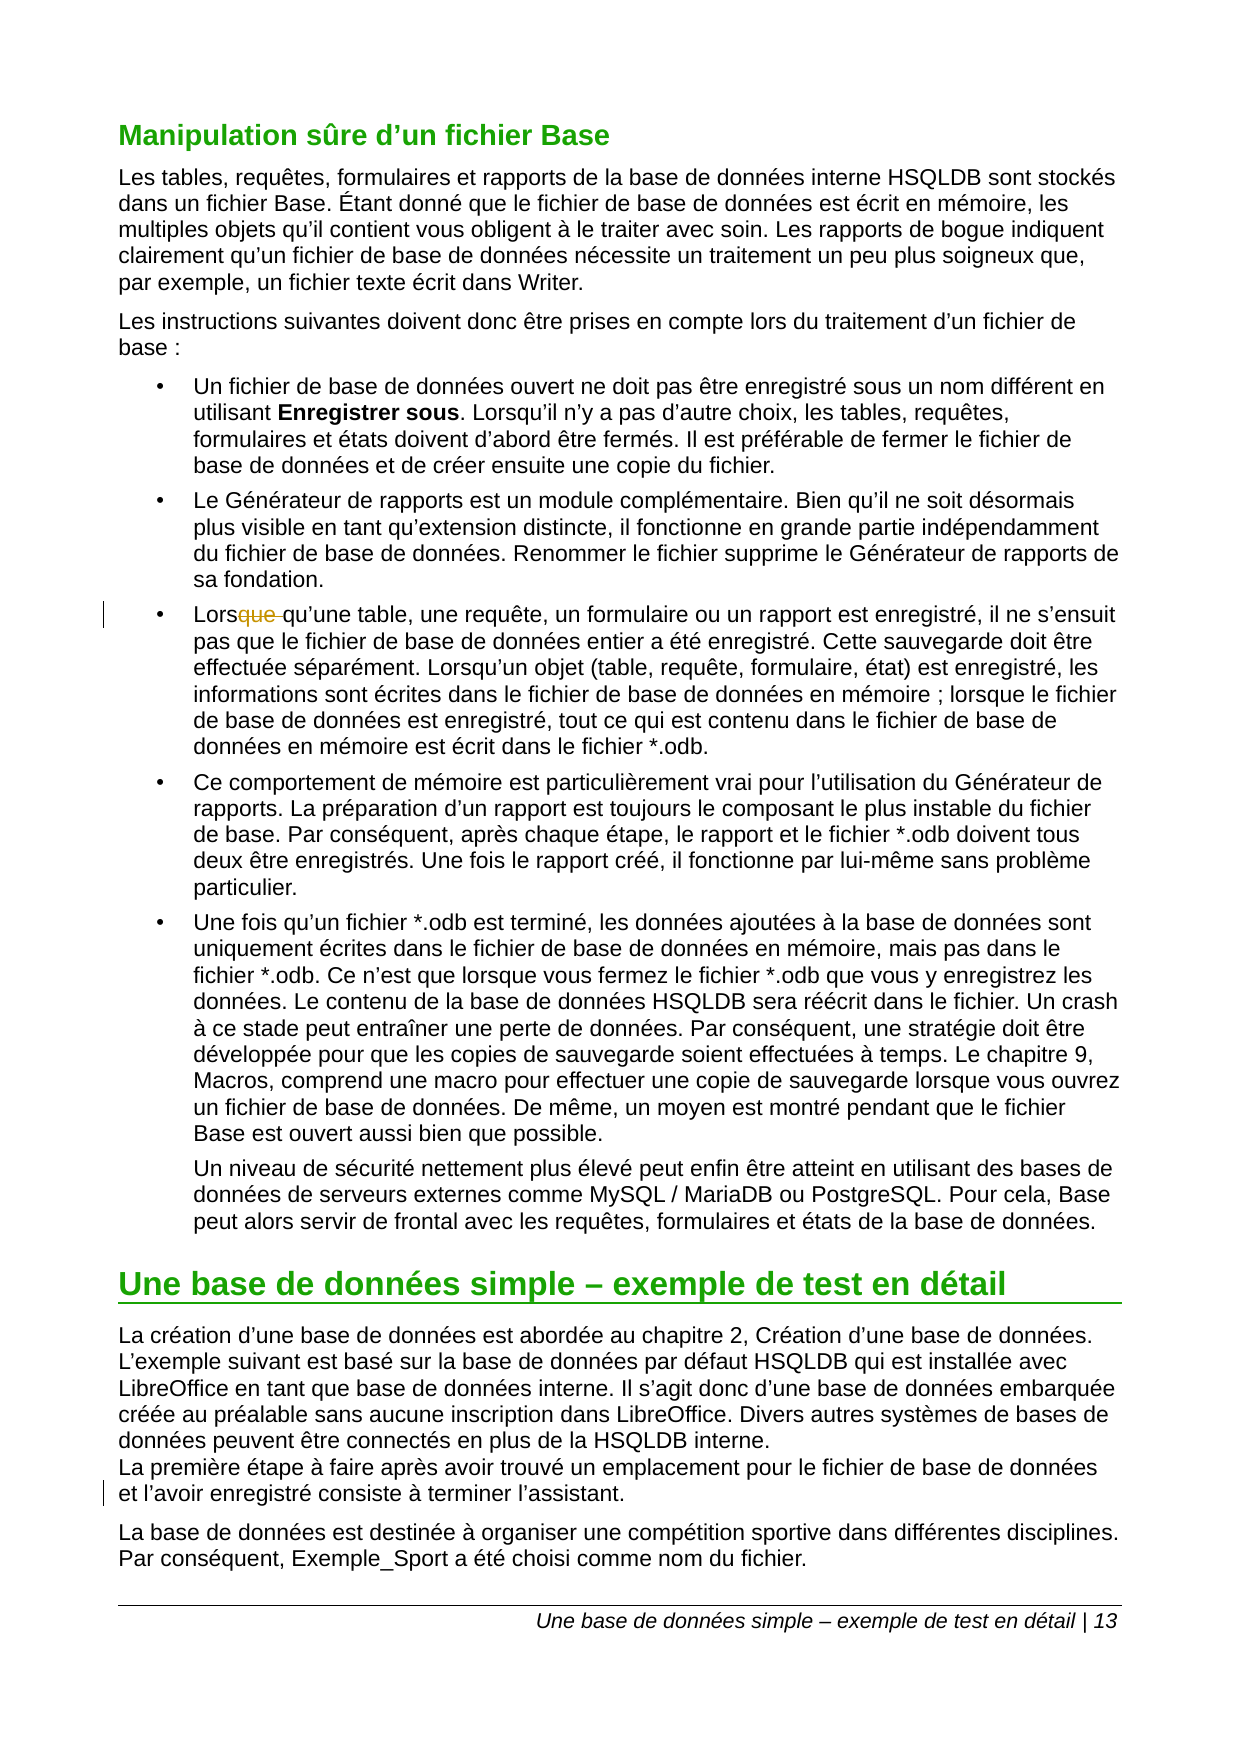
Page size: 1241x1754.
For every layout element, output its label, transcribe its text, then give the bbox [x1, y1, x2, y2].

text Les tables, requêtes, formulaires et rapports de la base de données interne HSQLDB sont stockés dans un fichier Base. Étant donné que le fichier de base de données est écrit en mémoire, les multiples objets qu’il contient vous obligent à le traiter avec soin. Les rapports de bogue indiquent clairement qu’un fichier de base de données nécessite un traitement un peu plus soigneux que, par exemple, un fichier texte écrit dans Writer. [118, 163, 1122, 295]
list Les instructions suivantes doivent donc être prises en compte lors du traitement d’un fichier de base : [118, 308, 1122, 360]
list Lorsqu’une table, une requête, un formulaire ou un rapport est enregistré, il ne s’ensuit pas que le fichier de base de données entier a été enregistré. Cette sauvegarde doit être effectuée séparément. Lorsqu’un objet (table, requête, formulaire, état) est enregistré, les informations sont écrites dans le fichier de base de données en mémoire ; lorsque le fichier de base de données est enregistré, tout ce qui est contenu dans le fichier de base de données en mémoire est écrit dans le fichier *.odb. [156, 601, 1122, 759]
text La base de données est destinée à organiser une compétition sportive dans différentes disciplines. Par conséquent, Exemple_Sport a été choisi comme nom du fichier. [118, 1519, 1122, 1572]
list Le Générateur de rapports est un module complémentaire. Bien qu’il ne soit désormais plus visible en tant qu’extension distincte, il fonctionne en grande partie indépendamment du fichier de base de données. Renommer le fichier supprime le Générateur de rapports de sa fondation. [156, 487, 1122, 593]
list Un niveau de sécurité nettement plus élevé peut enfin être atteint en utilisant des bases de données de serveurs externes comme MySQL / MariaDB ou PostgreSQL. Pour cela, Base peut alors servir de frontal avec les requêtes, formulaires et états de la base de données. [156, 1155, 1122, 1234]
list Un fichier de base de données ouvert ne doit pas être enregistré sous un nom différent en utilisant Enregistrer sous. Lorsqu’il n’y a pas d’autre choix, les tables, requêtes, formulaires et états doivent d’abord être fermés. Il est préférable de fermer le fichier de base de données et de créer ensuite une copie du fichier. [156, 373, 1122, 478]
subtitle Une base de données simple – exemple de test en détail [118, 1264, 1122, 1302]
text La création d’une base de données est abordée au chapitre 2, Création d’une base de données. L’exemple suivant est basé sur la base de données par défaut HSQLDB qui est installée avec LibreOffice en tant que base de données interne. Il s’agit donc d’une base de données embarquée créée au préalable sans aucune inscription dans LibreOffice. Divers autres systèmes de bases de données peuvent être connectés en plus de la HSQLDB interne. La première étape à faire après avoir trouvé un emplacement pour le fichier de base de données et l’avoir enregistré consiste à terminer l’assistant. [118, 1322, 1122, 1506]
list Une fois qu’un fichier *.odb est terminé, les données ajoutées à la base de données sont uniquement écrites dans le fichier de base de données en mémoire, mais pas dans le fichier *.odb. Ce n’est que lorsque vous fermez le fichier *.odb que vous y enregistrez les données. Le contenu de la base de données HSQLDB sera réécrit dans le fichier. Un crash à ce stade peut entraîner une perte de données. Par conséquent, une stratégie doit être développée pour que les copies de sauvegarde soient effectuées à temps. Le chapitre 9, Macros, comprend une macro pour effectuer une copie de sauvegarde lorsque vous ouvrez un fichier de base de données. De même, un moyen est montré pendant que le fichier Base est ouvert aussi bien que possible. [156, 909, 1122, 1146]
subtitle Manipulation sûre d’un fichier Base [118, 118, 1122, 152]
list Ce comportement de mémoire est particulièrement vrai pour l’utilisation du Générateur de rapports. La préparation d’un rapport est toujours le composant le plus instable du fichier de base. Par conséquent, après chaque étape, le rapport et le fichier *.odb doivent tous deux être enregistrés. Une fois le rapport créé, il fonctionne par lui-même sans problème particulier. [156, 768, 1122, 900]
